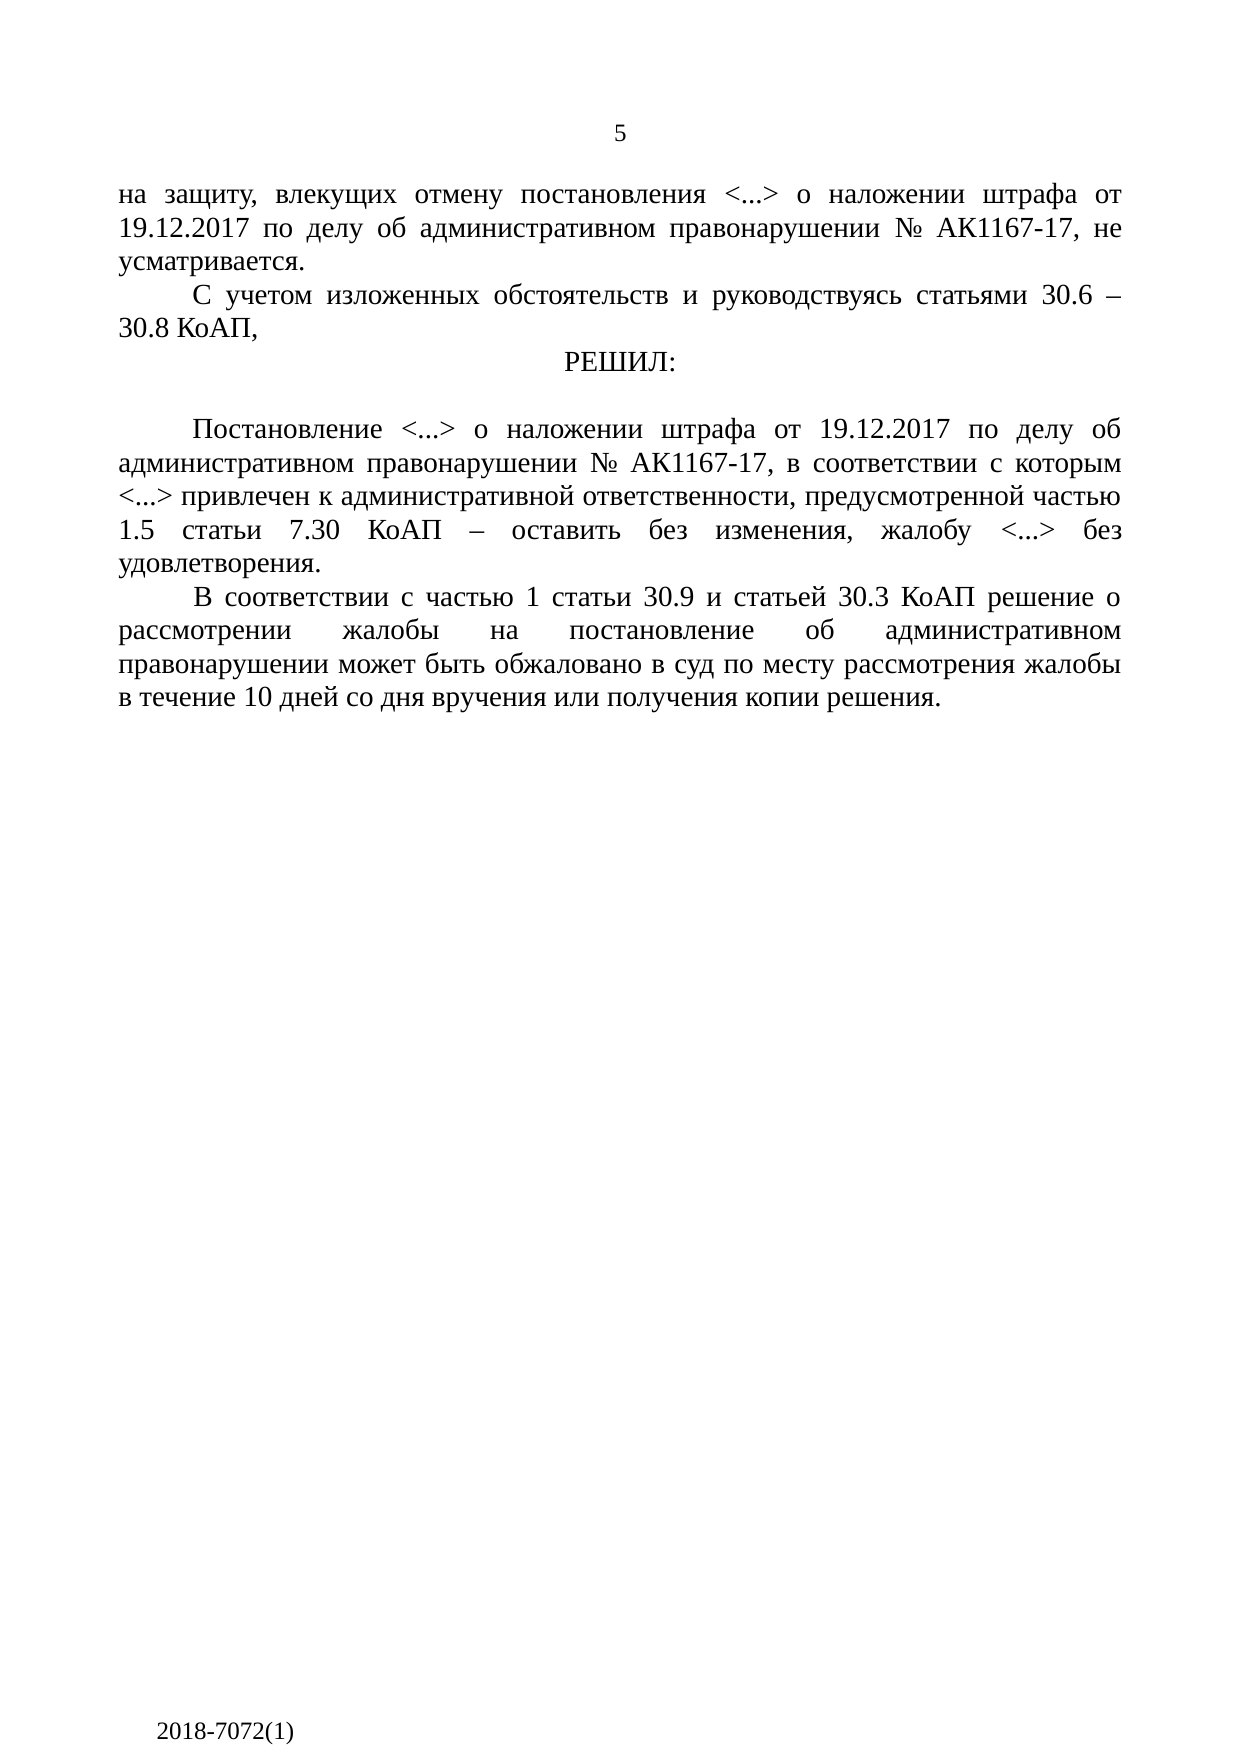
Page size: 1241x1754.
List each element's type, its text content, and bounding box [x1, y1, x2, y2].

text РЕШИЛ: [118, 344, 1122, 378]
text В соответствии с частью 1 статьи 30.9 и статьей 30.3 КоАП решение о рассмотрении жалобы на постановление об административном правонарушении может быть обжаловано в суд по месту рассмотрения жалобы в течение 10 дней со дня вручения или получения копии решения. [118, 579, 1122, 713]
text на защиту, влекущих отмену постановления <...> о наложении штрафа от 19.12.2017 по делу об административном правонарушении № АК1167-17, не усматривается. [118, 176, 1122, 277]
text С учетом изложенных обстоятельств и руководствуясь статьями 30.6 – 30.8 КоАП, [118, 277, 1122, 344]
text Постановление <...> о наложении штрафа от 19.12.2017 по делу об административном правонарушении № АК1167-17, в соответствии с которым <...> привлечен к административной ответственности, предусмотренной частью 1.5 статьи 7.30 КоАП – оставить без изменения, жалобу <...> без удовлетворения. [118, 411, 1122, 579]
